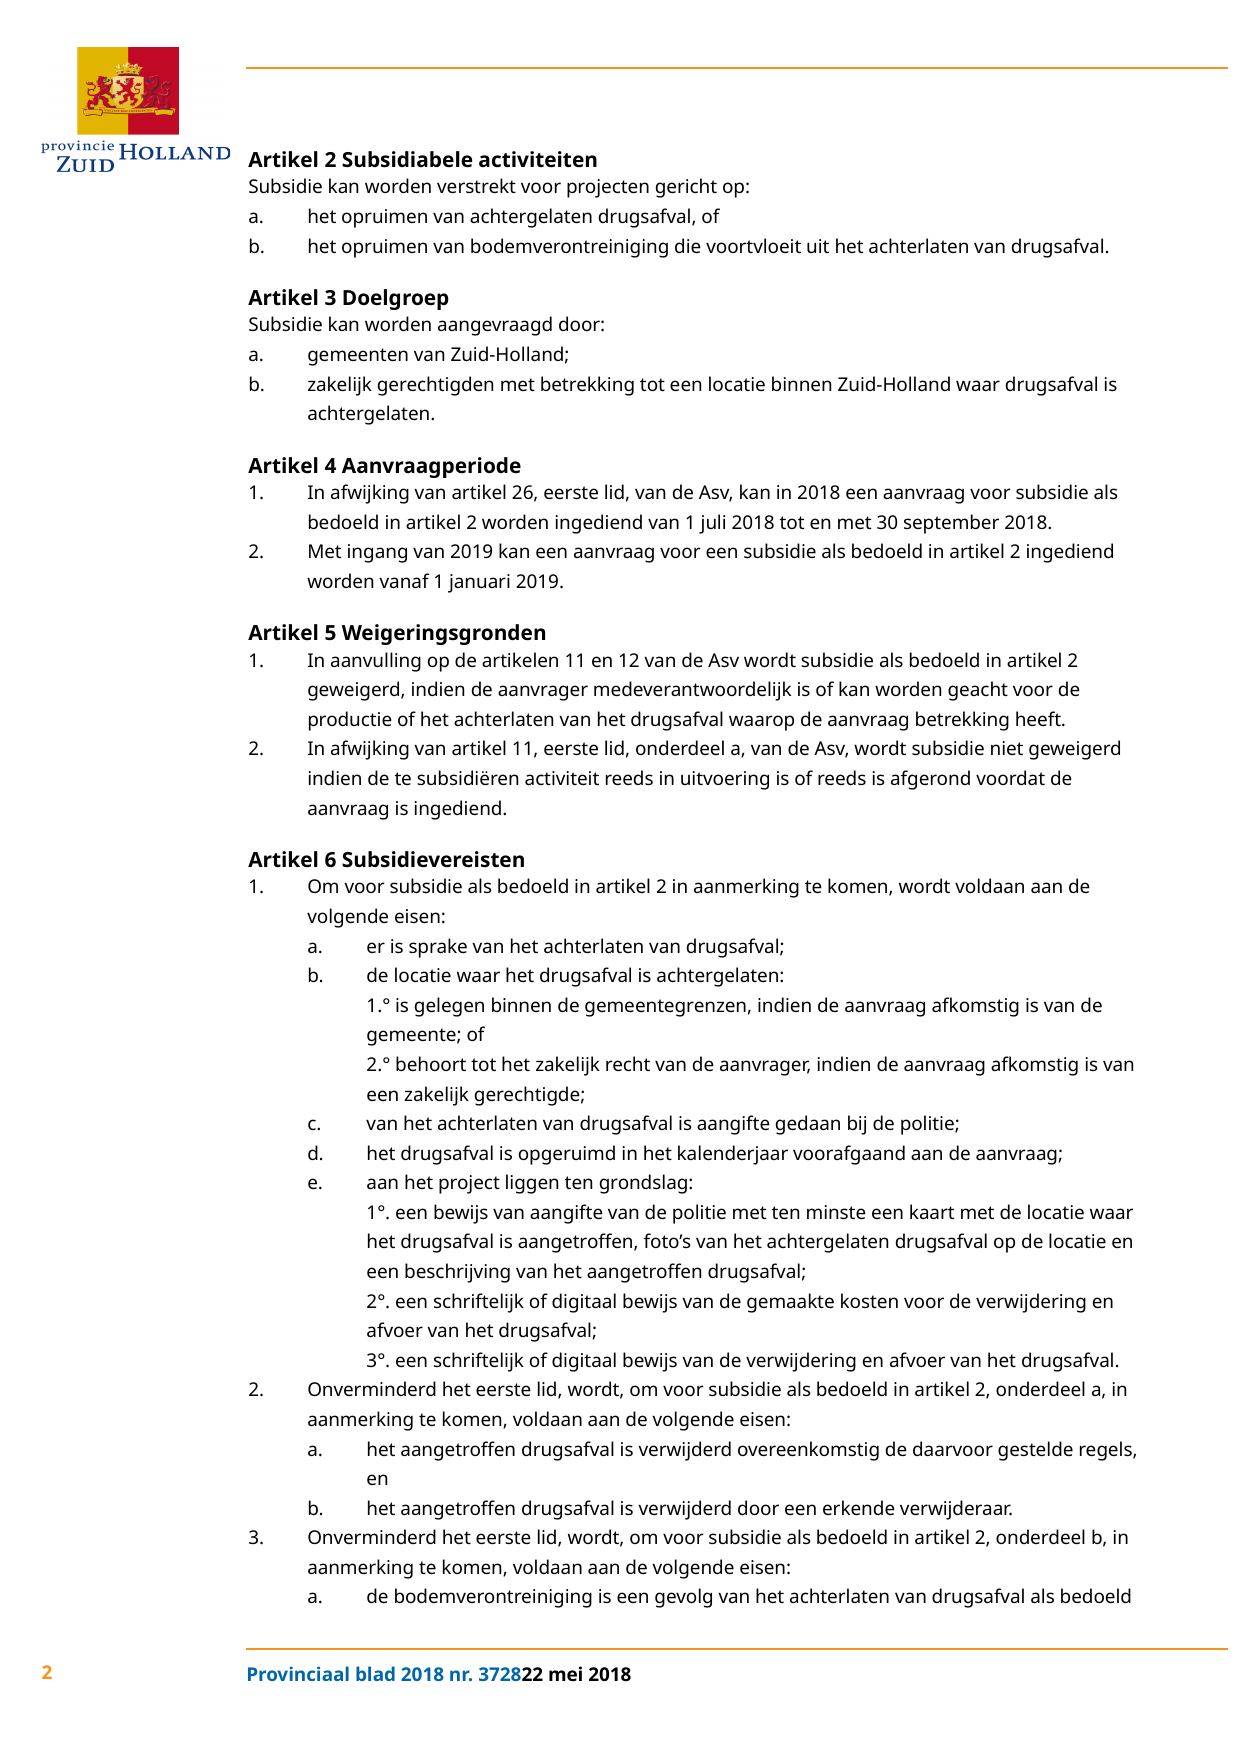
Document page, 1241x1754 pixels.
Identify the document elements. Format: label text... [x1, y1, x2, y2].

list 1°. een bewijs van aangifte van de politie met ten minste een kaart met de locatie waar het drugsafval is aangetroffen, foto’s van het achtergelaten drugsafval op de locatie en een beschrijving van het aangetroffen drugsafval; [307, 1199, 1152, 1284]
list 2.° behoort tot het zakelijk recht van de aanvrager, indien de aanvraag afkomstig is van een zakelijk gerechtigde; [307, 1051, 1152, 1106]
list In afwijking van artikel 26, eerste lid, van de Asv, kan in 2018 een aanvraag voor subsidie als bedoeld in artikel 2 worden ingediend van 1 juli 2018 tot en met 30 september 2018. [248, 479, 1152, 534]
list het drugsafval is opgeruimd in het kalenderjaar voorafgaand aan de aanvraag; [307, 1140, 1152, 1166]
list gemeenten van Zuid-Holland; [248, 341, 1152, 367]
list 1.° is gelegen binnen de gemeentegrenzen, indien de aanvraag afkomstig is van de gemeente; of [307, 992, 1152, 1047]
list aan het project liggen ten grondslag: [307, 1169, 1152, 1195]
list van het achterlaten van drugsafval is aangifte gedaan bij de politie; [307, 1110, 1152, 1136]
list Onverminderd het eerste lid, wordt, om voor subsidie als bedoeld in artikel 2, onderdeel b, in aanmerking te komen, voldaan aan de volgende eisen: [248, 1524, 1152, 1580]
list In afwijking van artikel 11, eerste lid, onderdeel a, van de Asv, wordt subsidie niet geweigerd indien de te subsidiëren activiteit reeds in uitvoering is of reeds is afgerond voordat de aanvraag is ingediend. [248, 736, 1152, 821]
list Onverminderd het eerste lid, wordt, om voor subsidie als bedoeld in artikel 2, onderdeel a, in aanmerking te komen, voldaan aan de volgende eisen: [248, 1377, 1152, 1432]
list het opruimen van bodemverontreiniging die voortvloeit uit het achterlaten van drugsafval. [248, 233, 1152, 258]
text Artikel 2 Subsidiabele activiteiten [248, 145, 1152, 174]
text Artikel 6 Subsidievereisten [248, 845, 1152, 874]
list In aanvulling op de artikelen 11 en 12 van de Asv wordt subsidie als bedoeld in artikel 2 geweigerd, indien de aanvrager medeverantwoordelijk is of kan worden geacht voor de productie of het achterlaten van het drugsafval waarop de aanvraag betrekking heeft. [248, 647, 1152, 732]
list 3°. een schriftelijk of digitaal bewijs van de verwijdering en afvoer van het drugsafval. [307, 1347, 1152, 1373]
picture [41, 47, 231, 172]
list zakelijk gerechtigden met betrekking tot een locatie binnen Zuid-Holland waar drugsafval is achtergelaten. [248, 371, 1152, 426]
text Artikel 4 Aanvraagperiode [248, 451, 1152, 479]
list 2°. een schriftelijk of digitaal bewijs van de gemaakte kosten voor de verwijdering en afvoer van het drugsafval; [307, 1288, 1152, 1343]
list Om voor subsidie als bedoeld in artikel 2 in aanmerking te komen, wordt voldaan aan de volgende eisen: [248, 874, 1152, 929]
list de locatie waar het drugsafval is achtergelaten: [307, 962, 1152, 988]
text Subsidie kan worden aangevraagd door: [248, 312, 1152, 337]
list er is sprake van het achterlaten van drugsafval; [307, 933, 1152, 958]
text Artikel 5 Weigeringsgronden [248, 618, 1152, 647]
list Met ingang van 2019 kan een aanvraag voor een subsidie als bedoeld in artikel 2 ingediend worden vanaf 1 januari 2019. [248, 538, 1152, 594]
text Subsidie kan worden verstrekt voor projecten gericht op: [248, 174, 1152, 199]
list de bodemverontreiniging is een gevolg van het achterlaten van drugsafval als bedoeld [307, 1584, 1152, 1609]
list het aangetroffen drugsafval is verwijderd door een erkende verwijderaar. [307, 1495, 1152, 1521]
list het aangetroffen drugsafval is verwijderd overeenkomstig de daarvoor gestelde regels, en [307, 1436, 1152, 1491]
text Artikel 3 Doelgroep [248, 283, 1152, 312]
list het opruimen van achtergelaten drugsafval, of [248, 203, 1152, 229]
